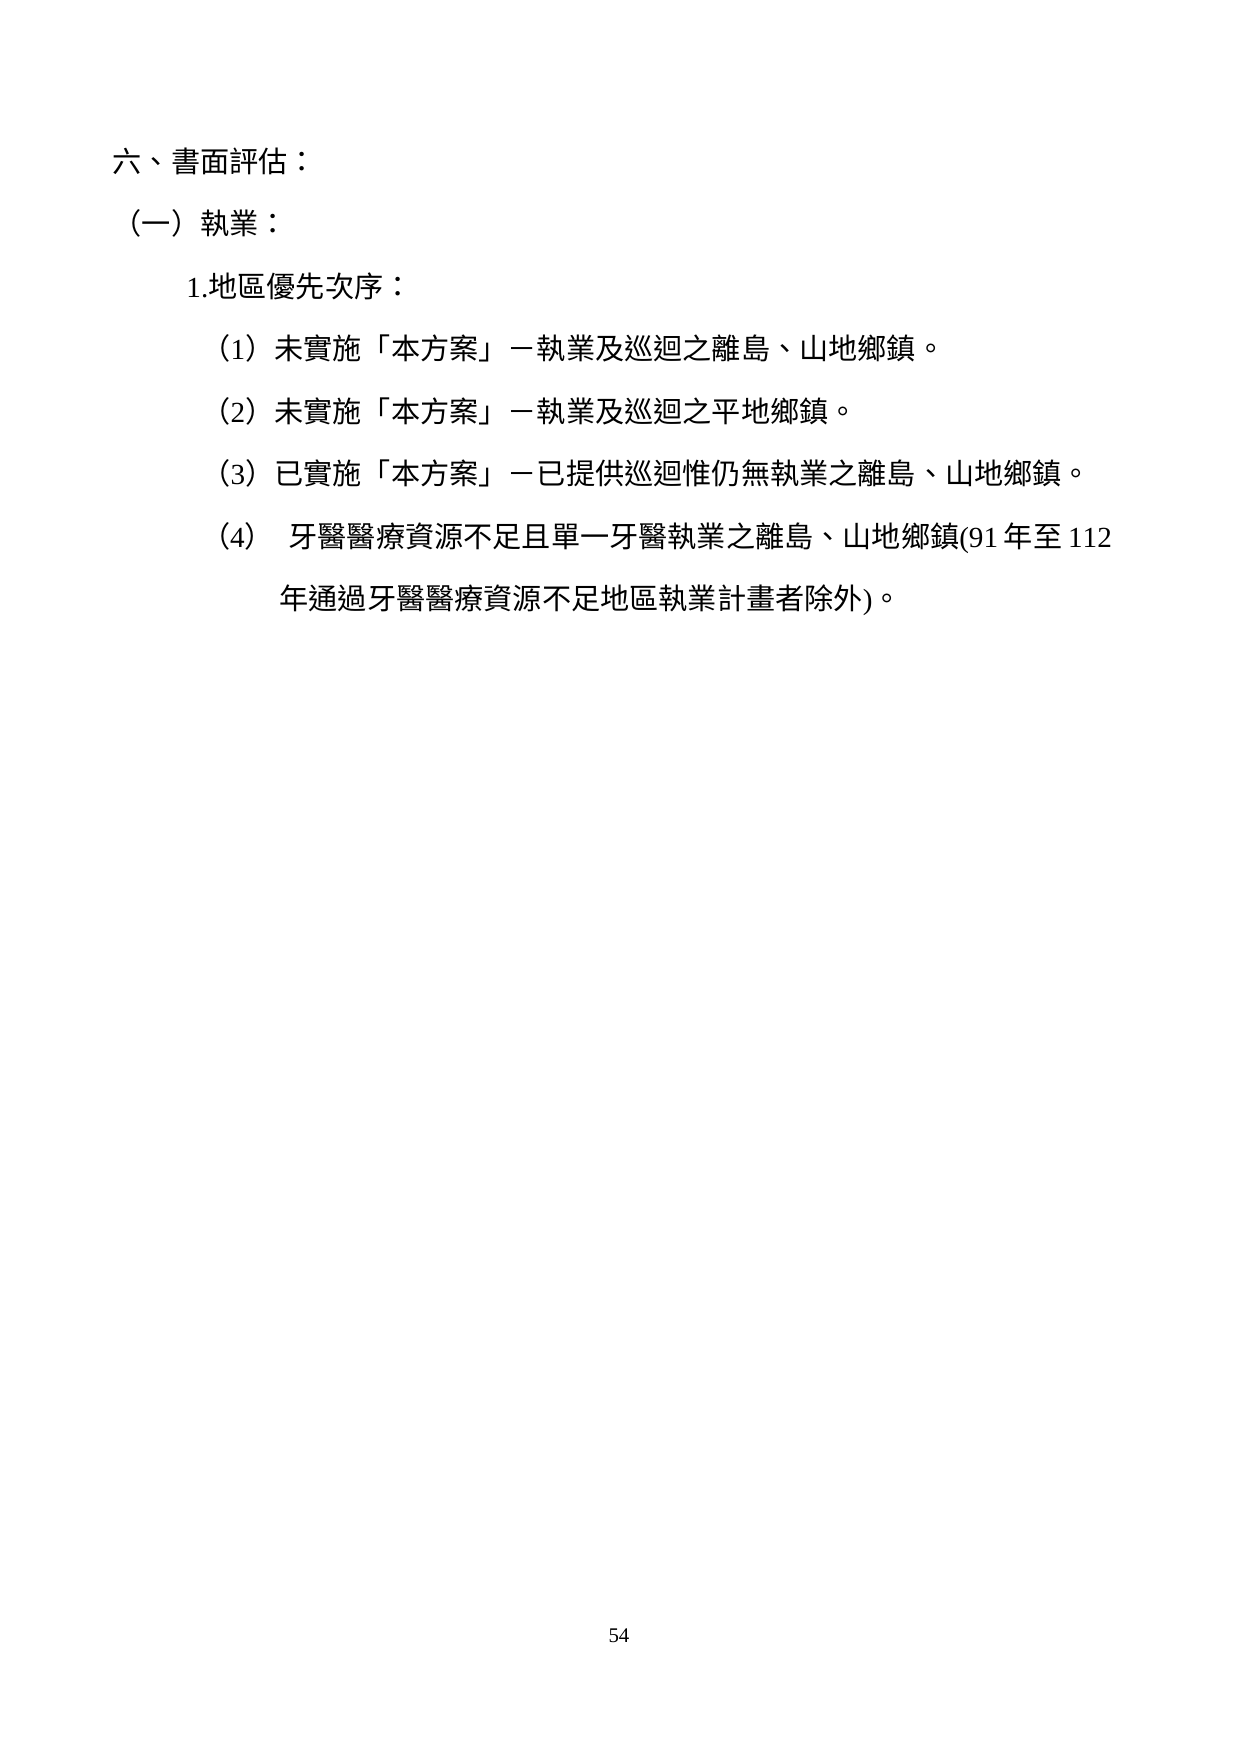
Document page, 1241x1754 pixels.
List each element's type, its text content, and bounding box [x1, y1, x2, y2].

text （1）未實施「本方案」－執業及巡迴之離島、山地鄉鎮。 [201, 305, 1125, 368]
text （4） 牙醫醫療資源不足且單一牙醫執業之離島、山地鄉鎮(91年至112年通過牙醫醫療資源不足地區執業計畫者除外)。 [201, 493, 1125, 618]
text （3）已實施「本方案」－已提供巡迴惟仍無執業之離島、山地鄉鎮。 [201, 430, 1125, 493]
text （2）未實施「本方案」－執業及巡迴之平地鄉鎮。 [201, 368, 1125, 430]
text （一）執業： [112, 180, 1125, 243]
text 六、書面評估： [112, 118, 1125, 180]
text 1.地區優先次序： [112, 243, 1125, 305]
